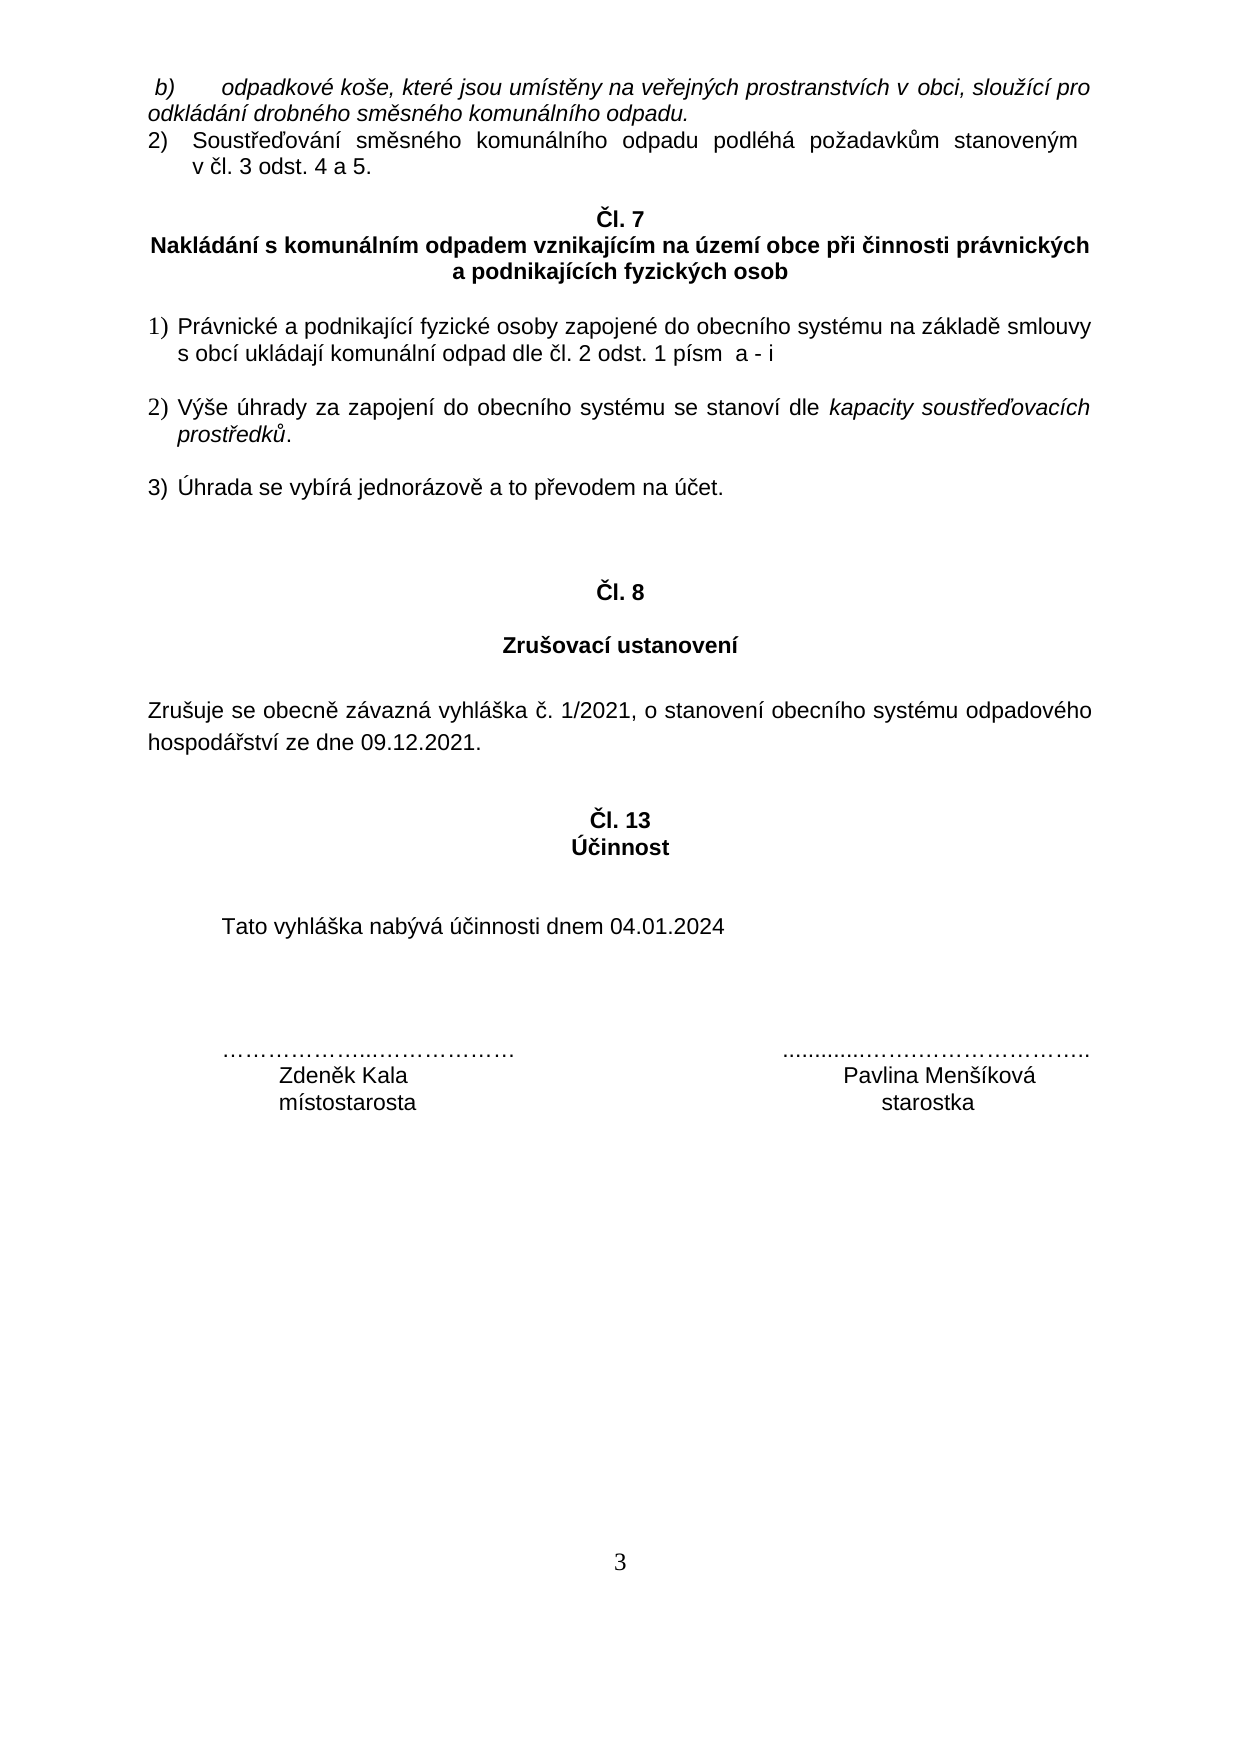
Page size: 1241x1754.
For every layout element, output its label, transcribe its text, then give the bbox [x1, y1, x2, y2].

list Úhrada se vybírá jednorázově a to převodem na účet. [148, 474, 1092, 500]
subtitle Nakládání s komunálním odpadem vznikajícím na území obce při činnosti právnických a podnikajících fyzických osob [148, 232, 1092, 285]
list Právnické a podnikající fyzické osoby zapojené do obecního systému na základě smlouvy s obcí ukládají komunální odpad dle čl. 2 odst. 1 písm a - i [148, 311, 1092, 366]
text Čl. 7 [148, 206, 1092, 232]
text Zdeněk Kala Pavlina Menšíková [148, 1062, 1092, 1089]
text ………………...……………… .............…….………………….. [221, 1036, 1092, 1062]
text Zrušuje se obecně závazná vyhláška č. 1/2021, o stanovení obecního systému odpadového hospodářství ze dne 09.12.2021. [148, 697, 1092, 755]
list Soustřeďování směsného komunálního odpadu podléhá požadavkům stanoveným v čl. 3 odst. 4 a 5. [148, 127, 1092, 179]
text Čl. 13 [148, 807, 1092, 834]
text místostarosta starostka [221, 1089, 1092, 1115]
list Výše úhrady za zapojení do obecního systému se stanoví dle kapacity soustřeďovacích prostředků. [148, 392, 1092, 448]
text Čl. 8 [148, 579, 1092, 606]
text Tato vyhláška nabývá účinnosti dnem 04.01.2024 [148, 913, 1092, 939]
text Zrušovací ustanovení [148, 632, 1092, 658]
list odpadkové koše, které jsou umístěny na veřejných prostranstvích v obci, sloužící pro odkládání drobného směsného komunálního odpadu. [148, 74, 1092, 127]
text Účinnost [148, 834, 1092, 860]
